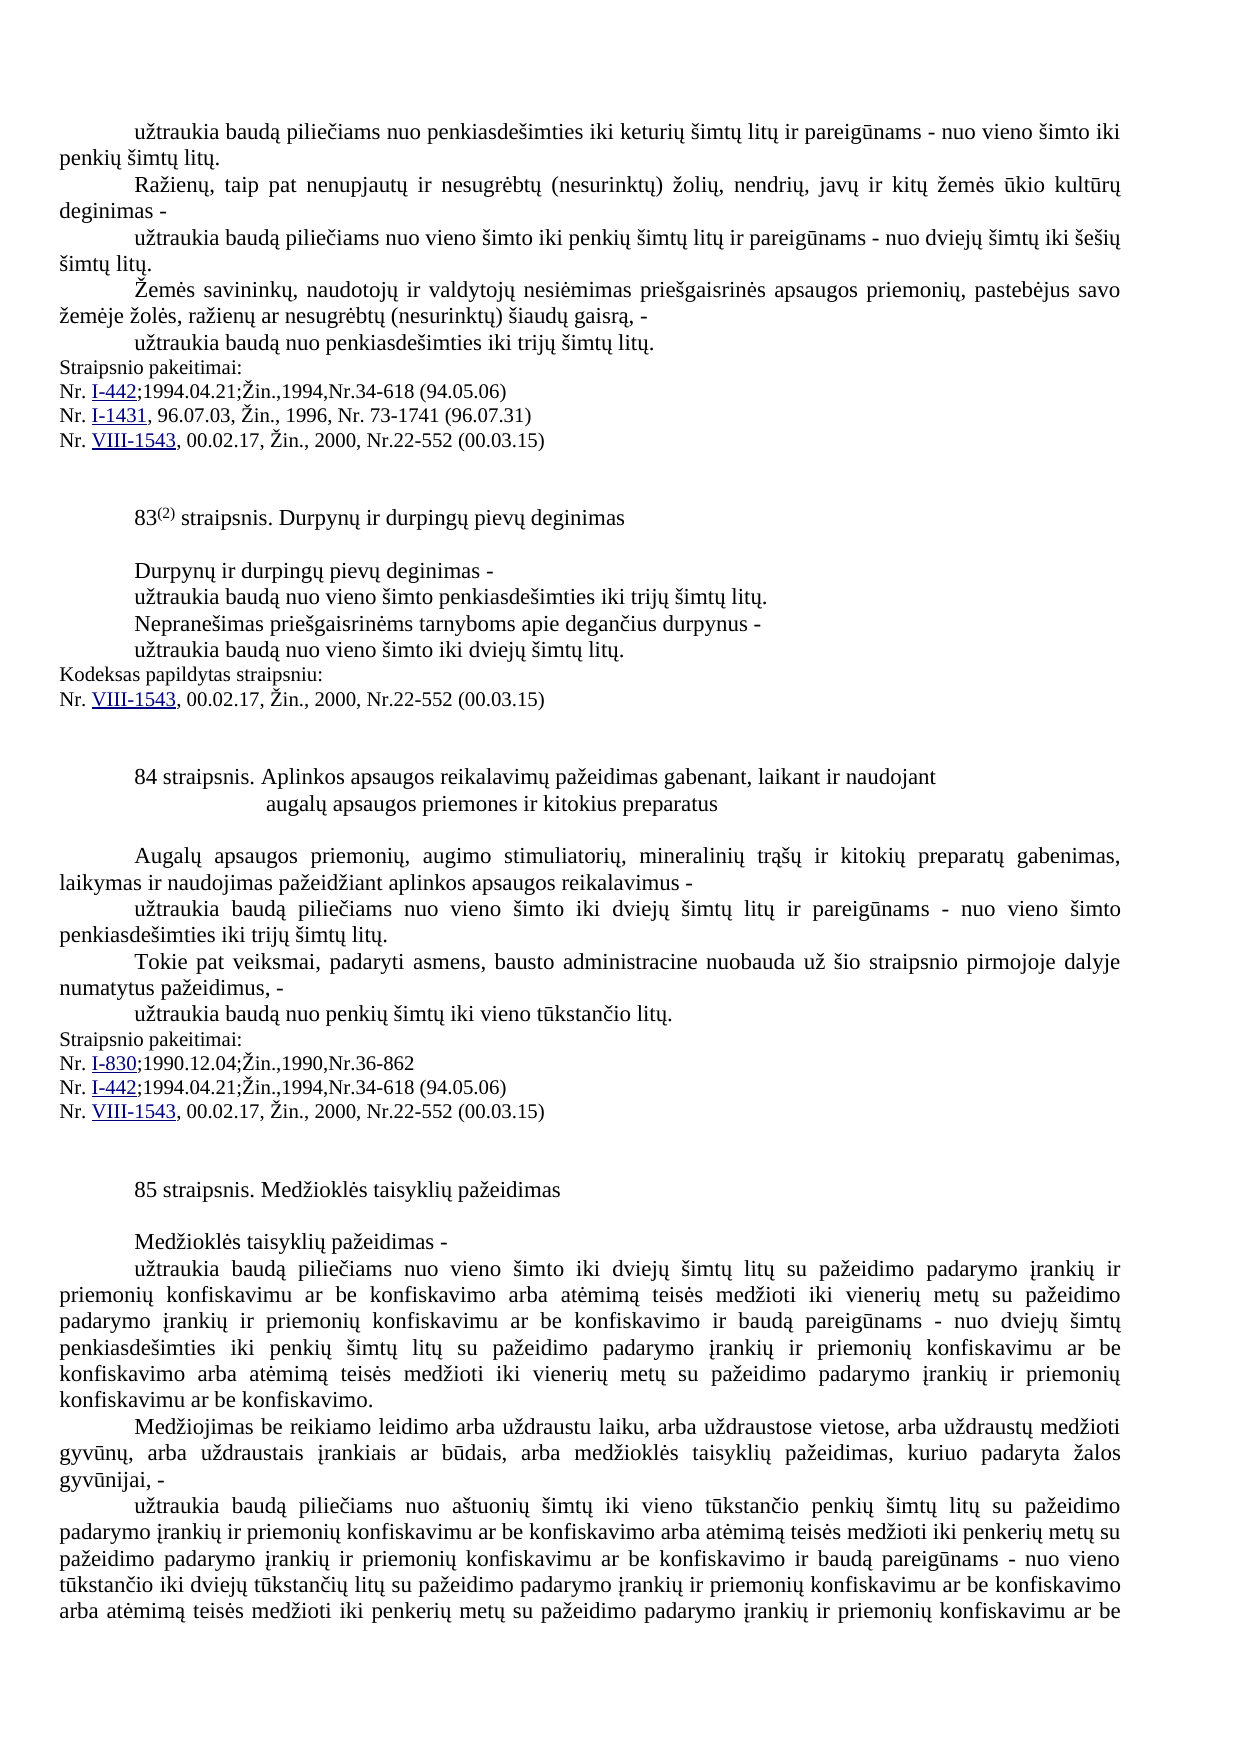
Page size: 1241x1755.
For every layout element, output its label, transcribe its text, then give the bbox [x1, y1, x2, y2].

text Straipsnio pakeitimai: [59, 1027, 1122, 1051]
text užtraukia baudą piliečiams nuo vieno šimto iki dviejų šimtų litų ir pareigūnams - nuo vieno šimto penkiasdešimties iki trijų šimtų litų. [59, 895, 1122, 948]
text Nr. I-442;1994.04.21;Žin.,1994,Nr.34-618 (94.05.06) [59, 1075, 1122, 1099]
text Nr. VIII-1543, 00.02.17, Žin., 2000, Nr.22-552 (00.03.15) [59, 686, 1122, 711]
text 83(2) straipsnis. Durpynų ir durpingų pievų deginimas [59, 504, 1122, 531]
text Nr. I-442;1994.04.21;Žin.,1994,Nr.34-618 (94.05.06) [59, 379, 1122, 403]
text 85 straipsnis. Medžioklės taisyklių pažeidimas [59, 1176, 1122, 1202]
text Medžiojimas be reikiamo leidimo arba uždraustu laiku, arba uždraustose vietose, arba uždraustų medžioti gyvūnų, arba uždraustais įrankiais ar būdais, arba medžioklės taisyklių pažeidimas, kuriuo padaryta žalos gyvūnijai, - [59, 1413, 1122, 1492]
text Nr. VIII-1543, 00.02.17, Žin., 2000, Nr.22-552 (00.03.15) [59, 427, 1122, 452]
text Medžioklės taisyklių pažeidimas - [59, 1228, 1122, 1255]
text užtraukia baudą piliečiams nuo penkiasdešimties iki keturių šimtų litų ir pareigūnams - nuo vieno šimto iki penkių šimtų litų. [59, 118, 1122, 171]
text užtraukia baudą nuo penkių šimtų iki vieno tūkstančio litų. [59, 1000, 1122, 1027]
text užtraukia baudą piliečiams nuo aštuonių šimtų iki vieno tūkstančio penkių šimtų litų su pažeidimo padarymo įrankių ir priemonių konfiskavimu ar be konfiskavimo arba atėmimą teisės medžioti iki penkerių metų su pažeidimo padarymo įrankių ir priemonių konfiskavimu ar be konfiskavimo ir baudą pareigūnams - nuo vieno tūkstančio iki dviejų tūkstančių litų su pažeidimo padarymo įrankių ir priemonių konfiskavimu ar be konfiskavimo arba atėmimą teisės medžioti iki penkerių metų su pažeidimo padarymo įrankių ir priemonių konfiskavimu ar be [59, 1492, 1122, 1624]
text Kodeksas papildytas straipsniu: [59, 662, 1122, 686]
text užtraukia baudą nuo penkiasdešimties iki trijų šimtų litų. [59, 329, 1122, 355]
text užtraukia baudą piliečiams nuo vieno šimto iki dviejų šimtų litų su pažeidimo padarymo įrankių ir priemonių konfiskavimu ar be konfiskavimo arba atėmimą teisės medžioti iki vienerių metų su pažeidimo padarymo įrankių ir priemonių konfiskavimu ar be konfiskavimo ir baudą pareigūnams - nuo dviejų šimtų penkiasdešimties iki penkių šimtų litų su pažeidimo padarymo įrankių ir priemonių konfiskavimu ar be konfiskavimo arba atėmimą teisės medžioti iki vienerių metų su pažeidimo padarymo įrankių ir priemonių konfiskavimu ar be konfiskavimo. [59, 1255, 1122, 1413]
text 84 straipsnis. Aplinkos apsaugos reikalavimų pažeidimas gabenant, laikant ir naudojant [134, 763, 1122, 789]
text Straipsnio pakeitimai: [59, 355, 1122, 379]
text užtraukia baudą piliečiams nuo vieno šimto iki penkių šimtų litų ir pareigūnams - nuo dviejų šimtų iki šešių šimtų litų. [59, 223, 1122, 276]
text užtraukia baudą nuo vieno šimto penkiasdešimties iki trijų šimtų litų. [59, 583, 1122, 610]
text Ražienų, taip pat nenupjautų ir nesugrėbtų (nesurinktų) žolių, nendrių, javų ir kitų žemės ūkio kultūrų deginimas - [59, 171, 1122, 223]
text Durpynų ir durpingų pievų deginimas - [59, 557, 1122, 583]
text Nr. I-1431, 96.07.03, Žin., 1996, Nr. 73-1741 (96.07.31) [59, 403, 1122, 427]
text Nepranešimas priešgaisrinėms tarnyboms apie degančius durpynus - [59, 610, 1122, 636]
text Tokie pat veiksmai, padaryti asmens, bausto administracine nuobauda už šio straipsnio pirmojoje dalyje numatytus pažeidimus, - [59, 948, 1122, 1000]
text Nr. I-830;1990.12.04;Žin.,1990,Nr.36-862 [59, 1051, 1122, 1075]
text Nr. VIII-1543, 00.02.17, Žin., 2000, Nr.22-552 (00.03.15) [59, 1099, 1122, 1123]
text Žemės savininkų, naudotojų ir valdytojų nesiėmimas priešgaisrinės apsaugos priemonių, pastebėjus savo žemėje žolės, ražienų ar nesugrėbtų (nesurinktų) šiaudų gaisrą, - [59, 276, 1122, 329]
text užtraukia baudą nuo vieno šimto iki dviejų šimtų litų. [59, 636, 1122, 662]
text augalų apsaugos priemones ir kitokius preparatus [266, 789, 1122, 816]
text Augalų apsaugos priemonių, augimo stimuliatorių, mineralinių trąšų ir kitokių preparatų gabenimas, laikymas ir naudojimas pažeidžiant aplinkos apsaugos reikalavimus - [59, 842, 1122, 895]
